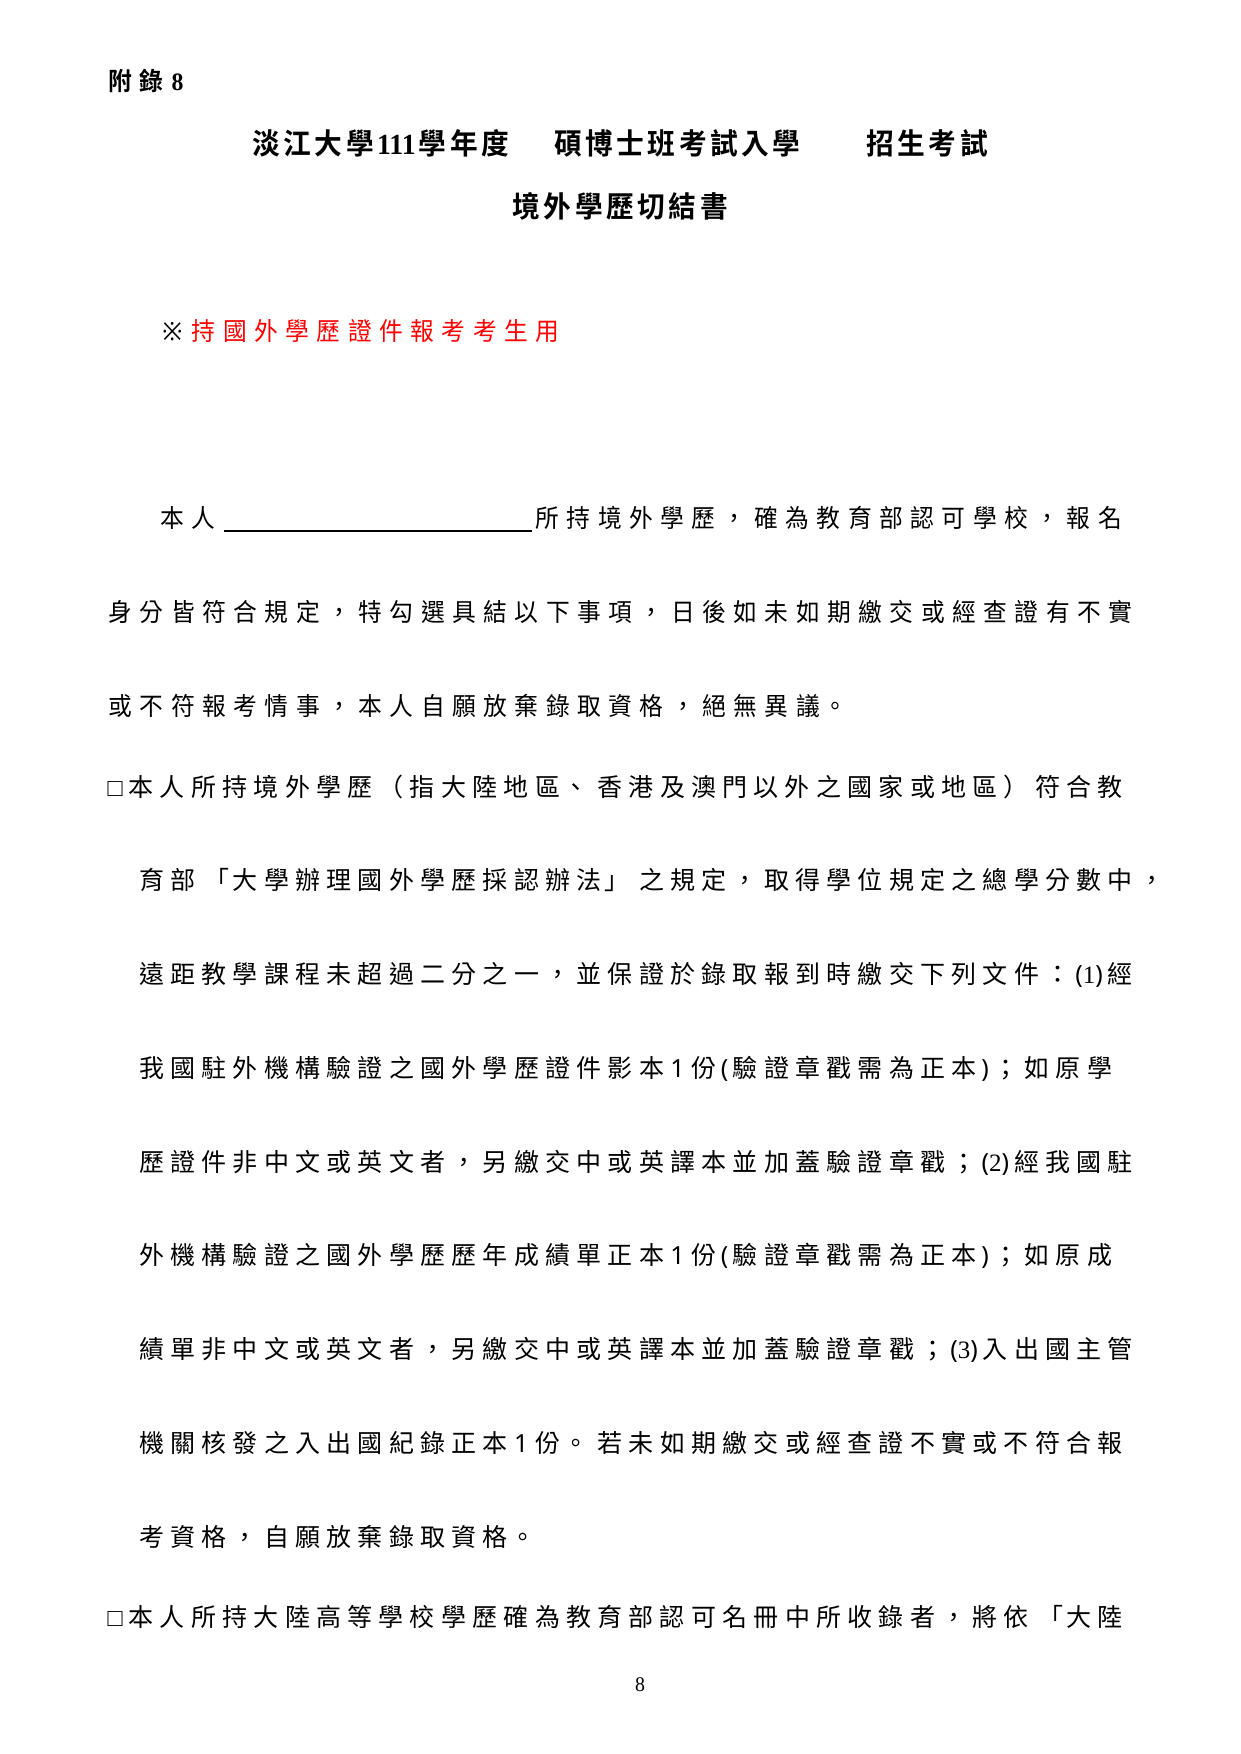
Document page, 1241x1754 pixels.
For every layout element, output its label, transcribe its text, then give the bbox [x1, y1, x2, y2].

text □本人所持境外學歷（指大陸地區、香港及澳門以外之國家或地區）符合教育部「大學辦理國外學歷採認辦法」之規定，取得學位規定之總學分數中，遠距教學課程未超過二分之一，並保證於錄取報到時繳交下列文件：(1)經我國駐外機構驗證之國外學歷證件影本1份(驗證章戳需為正本)；如原學歷證件非中文或英文者，另繳交中或英譯本並加蓋驗證章戳；(2)經我國駐外機構驗證之國外學歷歷年成績單正本1份(驗證章戳需為正本)；如原成績單非中文或英文者，另繳交中或英譯本並加蓋驗證章戳；(3)入出國主管機關核發之入出國紀錄正本1份。若未如期繳交或經查證不實或不符合報考資格，自願放棄錄取資格。 [104, 743, 1136, 1556]
text 本人 所持境外學歷，確為教育部認可學校，報名身分皆符合規定，特勾選具結以下事項，日後如未如期繳交或經查證有不實或不符報考情事，本人自願放棄錄取資格，絕無異議。 [104, 475, 1136, 725]
text 淡江大學111學年度 碩博士班考試入學 招生考試 [104, 100, 1136, 163]
subtitle 附錄8 [104, 38, 1136, 100]
text □本人所持大陸高等學校學歷確為教育部認可名冊中所收錄者，將依「大陸 [104, 1574, 1136, 1637]
text 境外學歷切結書 [104, 163, 1136, 225]
text ※持國外學歷證件報考考生用 [104, 288, 1136, 350]
